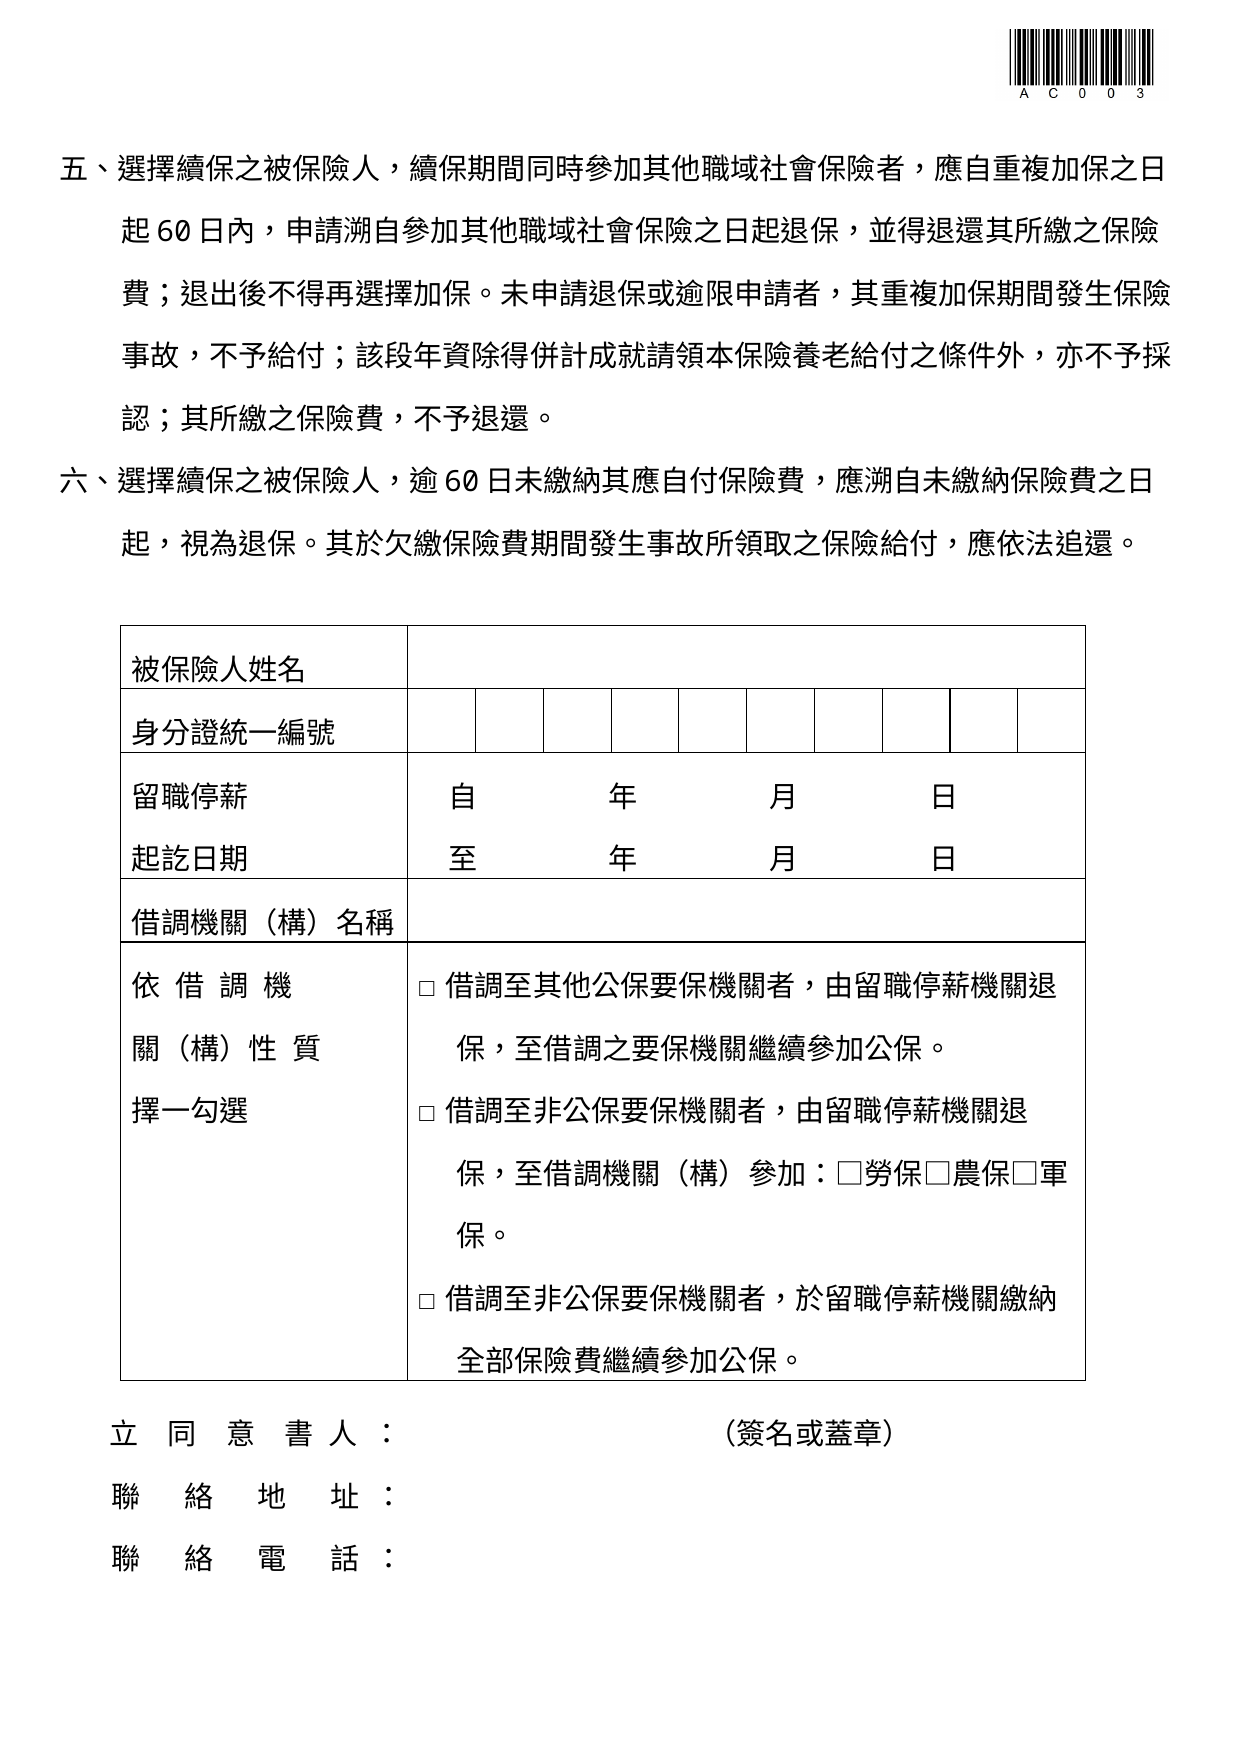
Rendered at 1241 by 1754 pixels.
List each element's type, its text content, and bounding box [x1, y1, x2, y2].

table_cell [612, 689, 678, 752]
table_cell 留職停薪 起訖日期 [121, 753, 407, 878]
table_cell [408, 879, 1085, 941]
text 六、選擇續保之被保險人，逾60日未繳納其應自付保險費，應溯自未繳納保險費之日起，視為退保。其於欠繳保險費期間發生事故所領取之保險給付，應依法追還。 [59, 437, 1181, 562]
table_header [408, 626, 1085, 688]
table_cell 借調機關（構）名稱 [121, 879, 407, 941]
text 聯 絡 電 話 ： [59, 1516, 1181, 1578]
table_cell [815, 689, 882, 752]
table_cell 借調至其他公保要保機關者，由留職停薪機關退保，至借調之要保機關繼續參加公保。 借調至非公保要保機關者，由留職停薪機關退保，至借調機關（構）參加：□勞保□農保□軍保。 借調至非公保要保機關者，於留職停薪機關繳納全部保險費繼續參加公保。 [408, 943, 1085, 1380]
table_cell [747, 689, 814, 752]
table_cell [679, 689, 746, 752]
table_cell 依 借 調 機 關（構）性 質 擇一勾選 [121, 943, 407, 1380]
table_cell 身分證統一編號 [121, 689, 407, 752]
text 五、選擇續保之被保險人，續保期間同時參加其他職域社會保險者，應自重複加保之日起60日內，申請溯自參加其他職域社會保險之日起退保，並得退還其所繳之保險費；退出後不得再選擇加保。未申請退保或逾限申請者，其重複加保期間發生保險事故，不予給付；該段年資除得併計成就請領本保險養老給付之條件外，亦不予採認；其所繳之保險費，不予退還。 [59, 125, 1181, 437]
table_cell 自 年 月 日 至 年 月 日 [408, 753, 1085, 878]
table_cell [1018, 689, 1085, 752]
table_cell [476, 689, 543, 752]
table_cell [883, 689, 949, 752]
text 立 同 意 書 人 ： （簽名或蓋章） [59, 1391, 1181, 1453]
table_header 被保險人姓名 [121, 626, 407, 688]
table_cell [408, 689, 475, 752]
text 聯 絡 地 址 ： [59, 1453, 1181, 1516]
table_cell [544, 689, 611, 752]
table_cell [951, 689, 1017, 752]
